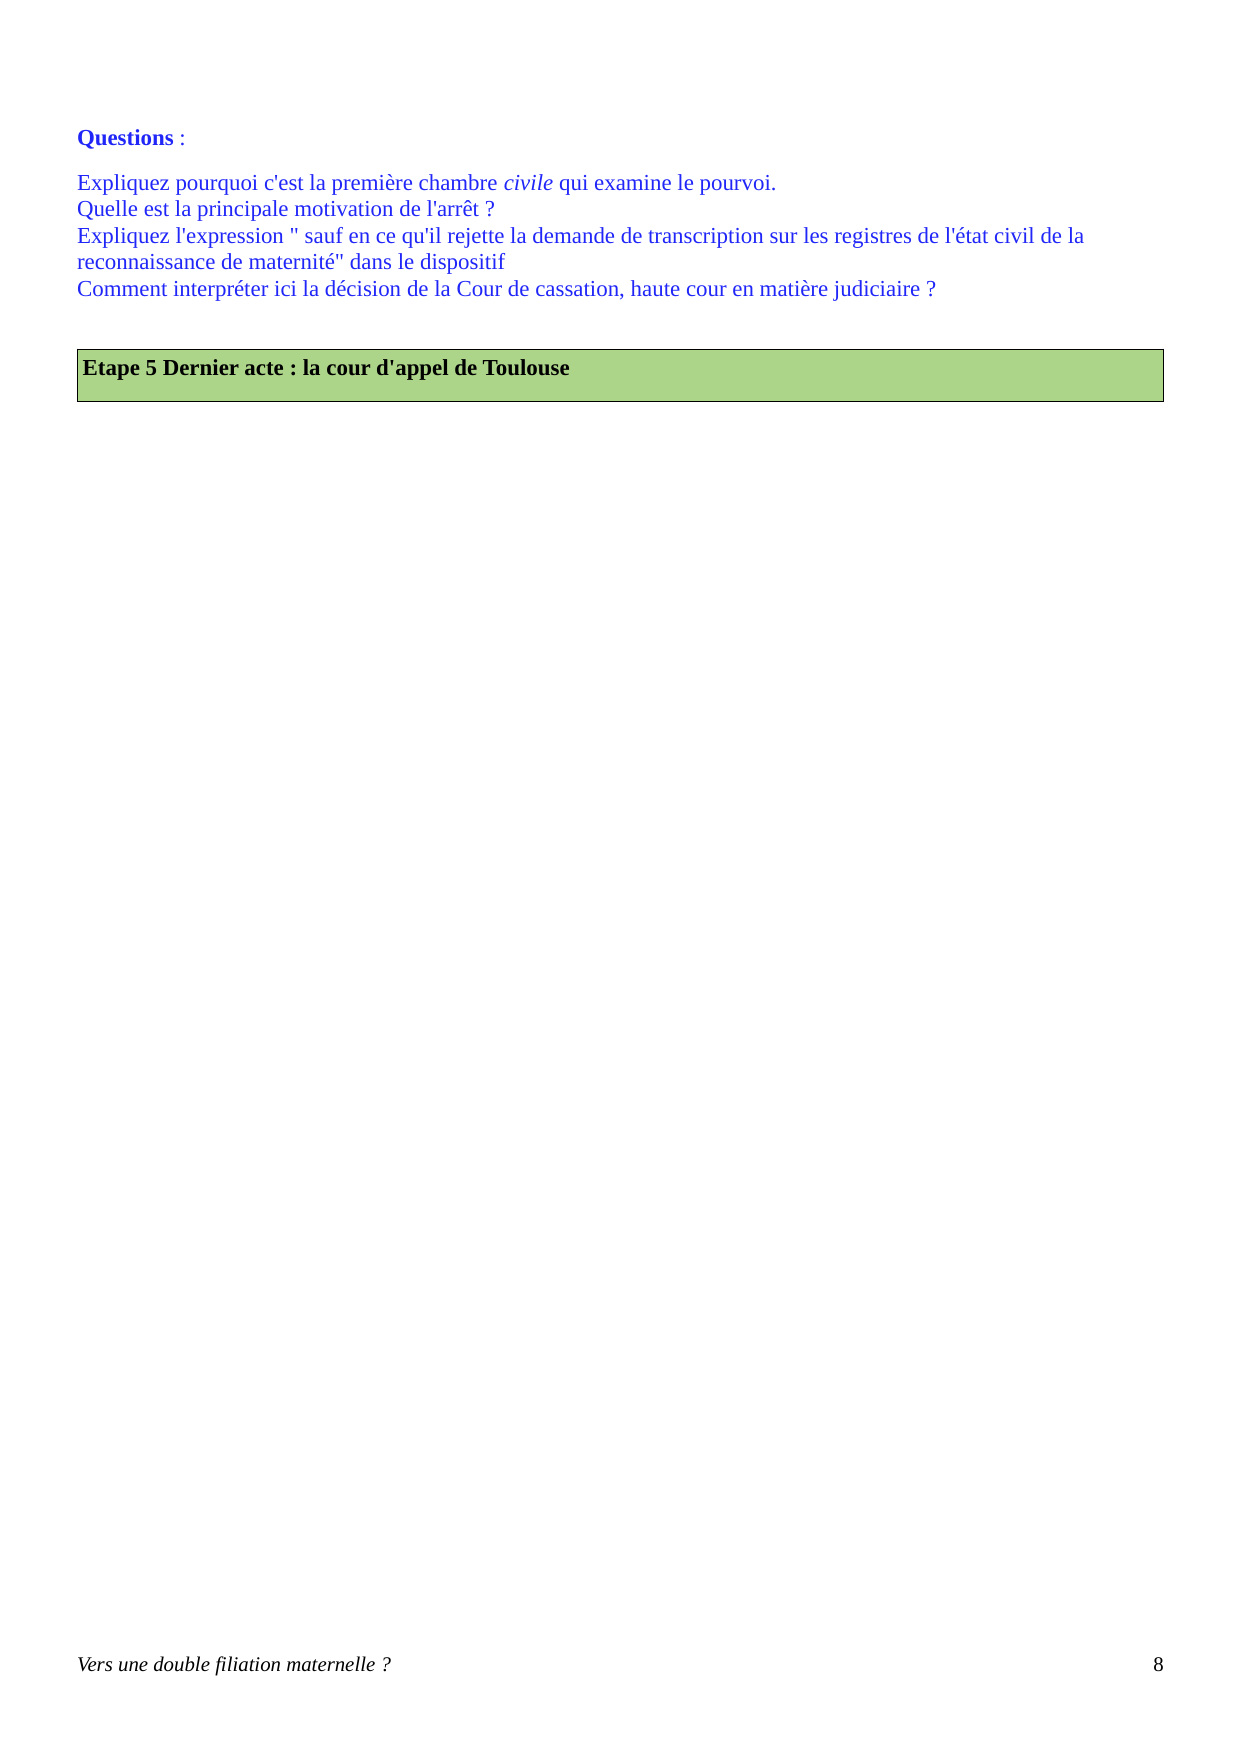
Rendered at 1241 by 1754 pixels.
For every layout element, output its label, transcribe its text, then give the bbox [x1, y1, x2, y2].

text Quelle est la principale motivation de l'arrêt ? [77, 196, 1163, 222]
text Questions : [77, 124, 1163, 151]
table_header Etape 5 Dernier acte : la cour d'appel de Toulouse [78, 350, 1163, 401]
text Expliquez l'expression " sauf en ce qu'il rejette la demande de transcription sur les registres de l'état civil de la reconnaissance de maternité" dans le dispositif [77, 222, 1163, 274]
text Comment interpréter ici la décision de la Cour de cassation, haute cour en matière judiciaire ? [77, 274, 1163, 301]
text Expliquez pourquoi c'est la première chambre civile qui examine le pourvoi. [77, 169, 1163, 196]
